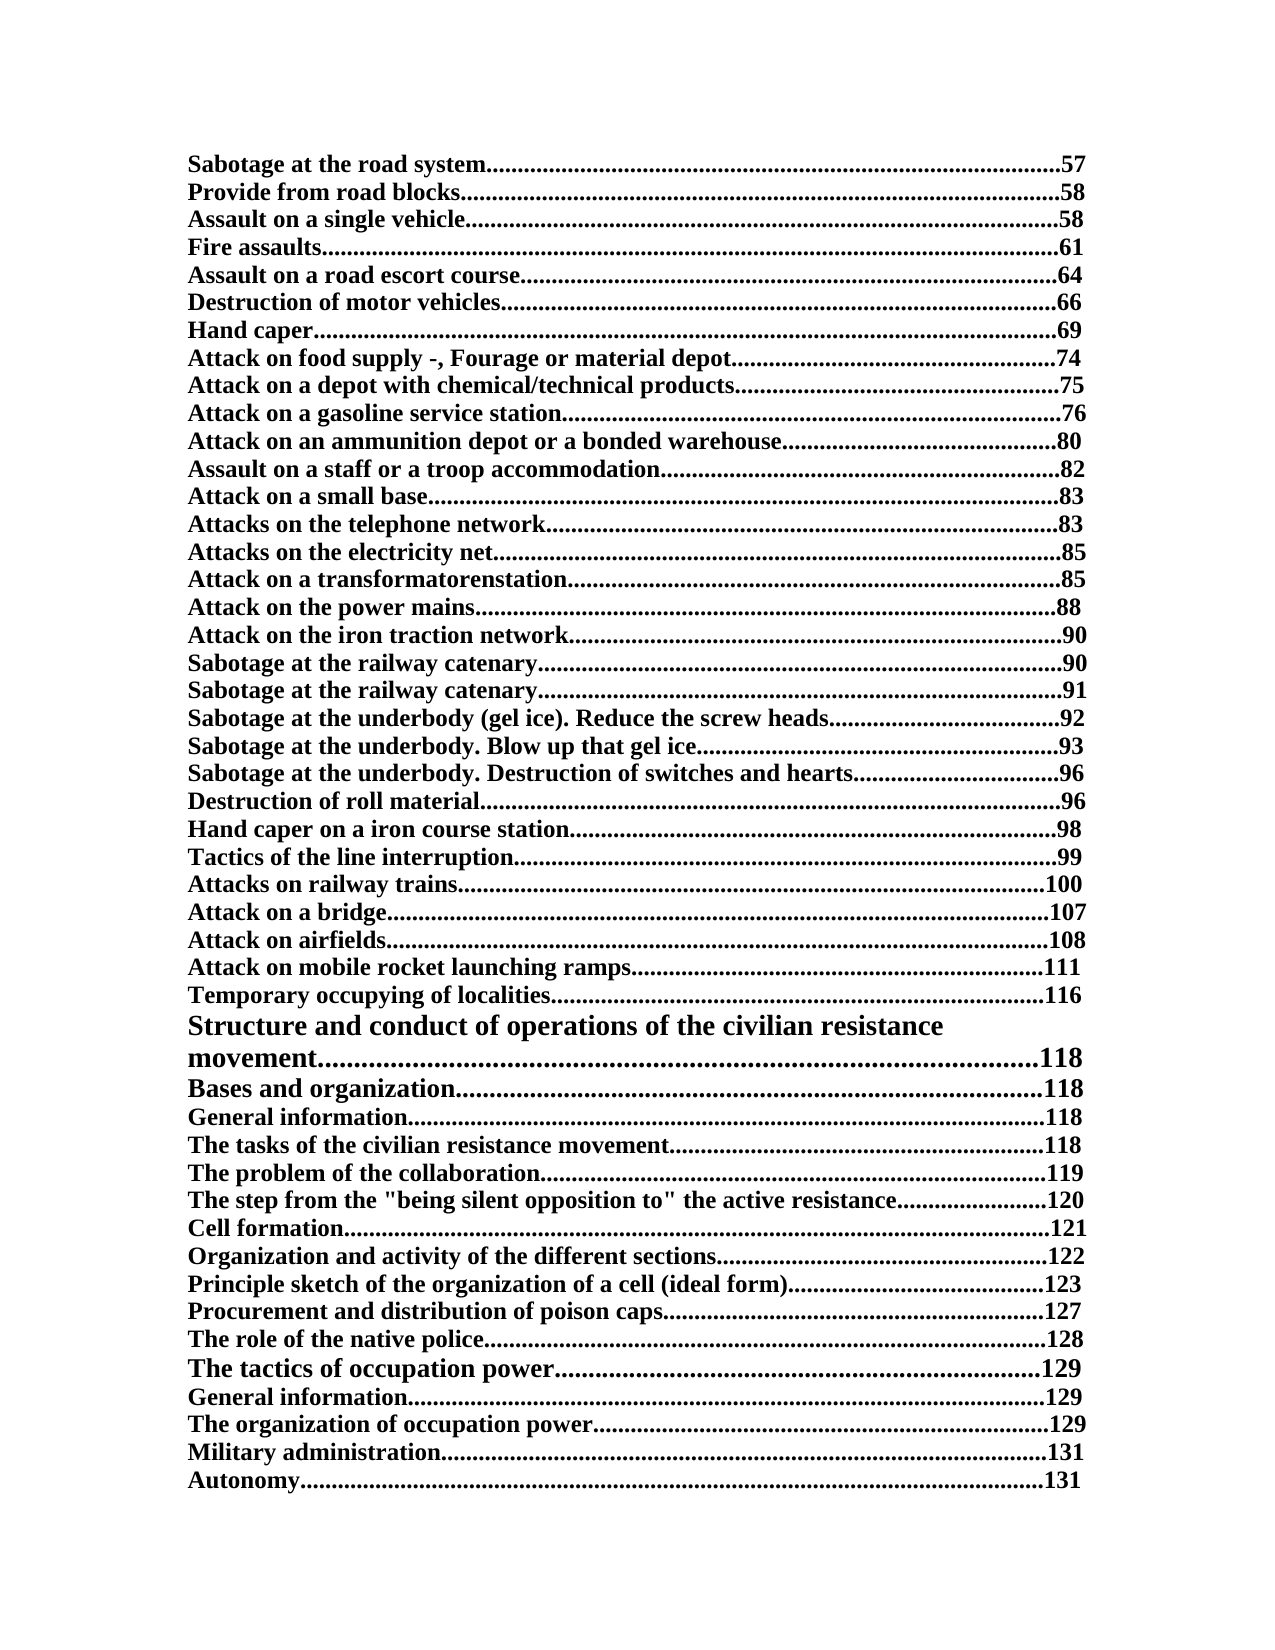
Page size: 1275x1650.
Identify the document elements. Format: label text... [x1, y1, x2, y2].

text Attack on a bridge..........................................................................................................107 [187, 898, 1087, 926]
text Cell formation.................................................................................................................121 [187, 1214, 1087, 1242]
text Organization and activity of the different sections.....................................................122 [187, 1242, 1087, 1270]
text Attack on a gasoline service station................................................................................76 [187, 399, 1087, 427]
text Assault on a staff or a troop accommodation................................................................82 [187, 455, 1087, 482]
text Attack on a depot with chemical/technical products....................................................75 [187, 372, 1087, 399]
text Sabotage at the underbody. Destruction of switches and hearts.................................96 [187, 759, 1087, 787]
text Attacks on the telephone network..................................................................................83 [187, 510, 1087, 538]
text Bases and organization.......................................................................................118 [187, 1073, 1087, 1103]
text Procurement and distribution of poison caps.............................................................127 [187, 1297, 1087, 1325]
text Attacks on the electricity net...........................................................................................85 [187, 538, 1087, 566]
text General information......................................................................................................118 [187, 1103, 1087, 1131]
text Attack on the iron traction network...............................................................................90 [187, 621, 1087, 649]
text Destruction of motor vehicles.........................................................................................66 [187, 288, 1087, 316]
text Hand caper.......................................................................................................................69 [187, 316, 1087, 344]
text Attack on an ammunition depot or a bonded warehouse............................................80 [187, 427, 1087, 455]
text Provide from road blocks................................................................................................58 [187, 178, 1087, 205]
text The role of the native police..........................................................................................128 [187, 1325, 1087, 1353]
text Fire assaults......................................................................................................................61 [187, 233, 1087, 261]
text Destruction of roll material.............................................................................................96 [187, 787, 1087, 815]
text Sabotage at the road system............................................................................................57 [187, 150, 1087, 178]
text Attacks on railway trains..............................................................................................100 [187, 870, 1087, 898]
text Autonomy.......................................................................................................................131 [187, 1466, 1087, 1494]
text Attack on a small base.....................................................................................................83 [187, 482, 1087, 510]
text Attack on food supply -, Fourage or material depot....................................................74 [187, 344, 1087, 372]
text The step from the "being silent opposition to" the active resistance........................120 [187, 1187, 1087, 1214]
text Tactics of the line interruption.......................................................................................99 [187, 843, 1087, 870]
text Hand caper on a iron course station..............................................................................98 [187, 815, 1087, 843]
text Attack on airfields..........................................................................................................108 [187, 926, 1087, 953]
text The tasks of the civilian resistance movement............................................................118 [187, 1131, 1087, 1159]
text Sabotage at the underbody (gel ice). Reduce the screw heads.....................................92 [187, 704, 1087, 732]
text Military administration.................................................................................................131 [187, 1438, 1087, 1466]
text The problem of the collaboration.................................................................................119 [187, 1159, 1087, 1187]
text Sabotage at the railway catenary....................................................................................90 [187, 649, 1087, 676]
text Principle sketch of the organization of a cell (ideal form).........................................123 [187, 1270, 1087, 1297]
text Structure and conduct of operations of the civilian resistance movement...................................................................................................118 [187, 1009, 1087, 1073]
text The tactics of occupation power........................................................................129 [187, 1353, 1087, 1383]
text Attack on a transformatorenstation...............................................................................85 [187, 566, 1087, 593]
text Attack on mobile rocket launching ramps..................................................................111 [187, 953, 1087, 981]
text Assault on a road escort course......................................................................................64 [187, 261, 1087, 288]
text Assault on a single vehicle...............................................................................................58 [187, 205, 1087, 233]
text Sabotage at the underbody. Blow up that gel ice..........................................................93 [187, 732, 1087, 759]
text Attack on the power mains.............................................................................................88 [187, 593, 1087, 621]
text Sabotage at the railway catenary....................................................................................91 [187, 676, 1087, 704]
text Temporary occupying of localities...............................................................................116 [187, 981, 1087, 1009]
text General information......................................................................................................129 [187, 1383, 1087, 1411]
text The organization of occupation power.........................................................................129 [187, 1411, 1087, 1438]
